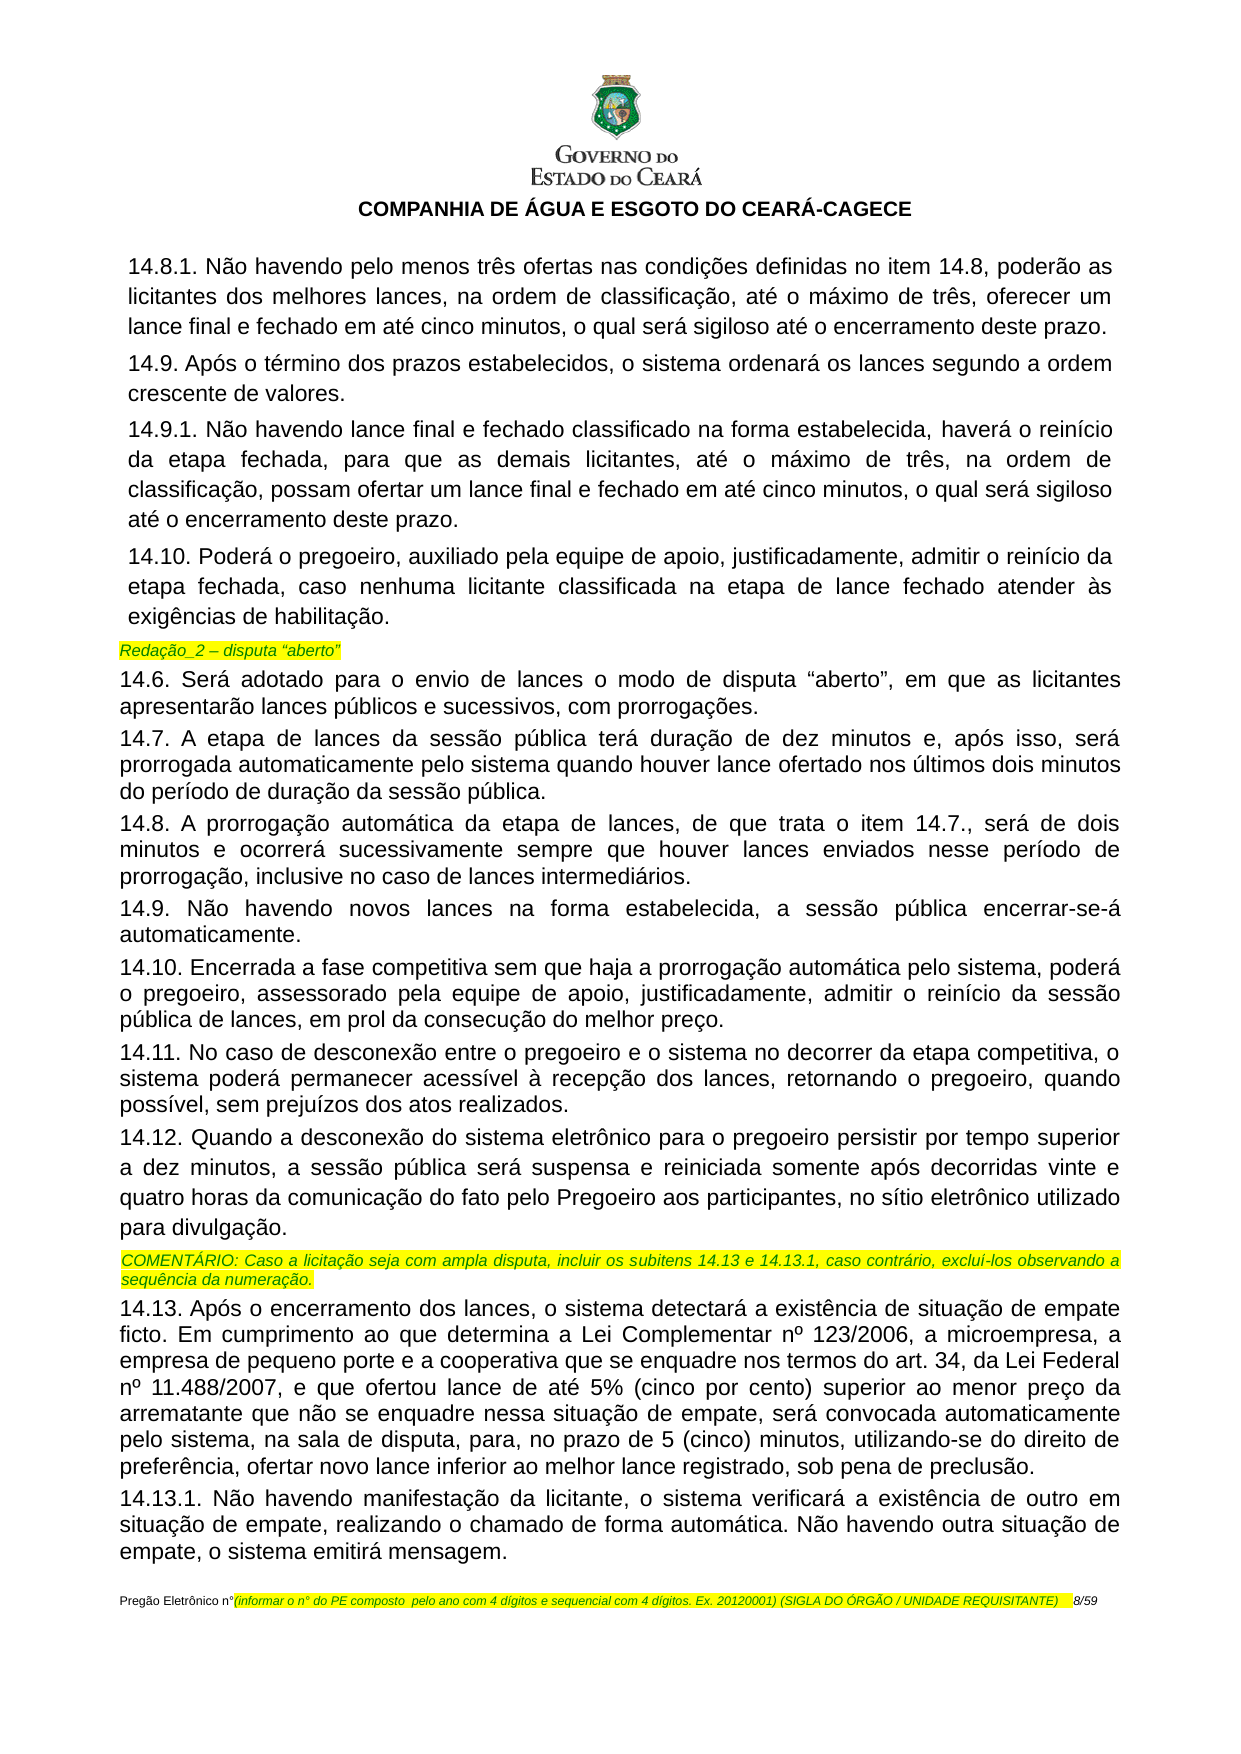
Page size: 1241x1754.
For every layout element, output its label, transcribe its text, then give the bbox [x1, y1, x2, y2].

text 14.10. Poderá o pregoeiro, auxiliado pela equipe de apoio, justificadamente, admitir o reinício da etapa fechada, caso nenhuma licitante classificada na etapa de lance fechado atender às exigências de habilitação. [119, 541, 1121, 631]
text 14.13.1. Não havendo manifestação da licitante, o sistema verificará a existência de outro em situação de empate, realizando o chamado de forma automática. Não havendo outra situação de empate, o sistema emitirá mensagem. [119, 1485, 1121, 1564]
text 14.8. A prorrogação automática da etapa de lances, de que trata o item 14.7., será de dois minutos e ocorrerá sucessivamente sempre que houver lances enviados nesse período de prorrogação, inclusive no caso de lances intermediários. [119, 810, 1121, 889]
text Redação_2 – disputa “aberto” [119, 641, 1121, 660]
text 14.7. A etapa de lances da sessão pública terá duração de dez minutos e, após isso, será prorrogada automaticamente pelo sistema quando houver lance ofertado nos últimos dois minutos do período de duração da sessão pública. [119, 725, 1121, 804]
text 14.9. Não havendo novos lances na forma estabelecida, a sessão pública encerrar-se-á automaticamente. [119, 895, 1121, 948]
text 14.6. Será adotado para o envio de lances o modo de disputa “aberto”, em que as licitantes apresentarão lances públicos e sucessivos, com prorrogações. [119, 666, 1121, 719]
text COMENTÁRIO: Caso a licitação seja com ampla disputa, incluir os subitens 14.13 e 14.13.1, caso contrário, excluí-los observando a sequência da numeração. [121, 1250, 1121, 1289]
list 14.12. Quando a desconexão do sistema eletrônico para o pregoeiro persistir por tempo superior a dez minutos, a sessão pública será suspensa e reiniciada somente após decorridas vinte e quatro horas da comunicação do fato pelo Pregoeiro aos participantes, no sítio eletrônico utilizado para divulgação. [119, 1124, 1121, 1241]
text 14.9. Após o término dos prazos estabelecidos, o sistema ordenará os lances segundo a ordem crescente de valores. [119, 347, 1121, 406]
text 14.8.1. Não havendo pelo menos três ofertas nas condições definidas no item 14.8, poderão as licitantes dos melhores lances, na ordem de classificação, até o máximo de três, oferecer um lance final e fechado em até cinco minutos, o qual será sigiloso até o encerramento deste prazo. [119, 251, 1121, 340]
text 14.10. Encerrada a fase competitiva sem que haja a prorrogação automática pelo sistema, poderá o pregoeiro, assessorado pela equipe de apoio, justificadamente, admitir o reinício da sessão pública de lances, em prol da consecução do melhor preço. [119, 954, 1121, 1033]
text 14.9.1. Não havendo lance final e fechado classificado na forma estabelecida, haverá o reinício da etapa fechada, para que as demais licitantes, até o máximo de três, na ordem de classificação, possam ofertar um lance final e fechado em até cinco minutos, o qual será sigiloso até o encerramento deste prazo. [119, 414, 1121, 533]
text 14.13. Após o encerramento dos lances, o sistema detectará a existência de situação de empate ficto. Em cumprimento ao que determina a Lei Complementar nº 123/2006, a microempresa, a empresa de pequeno porte e a cooperativa que se enquadre nos termos do art. 34, da Lei Federal nº 11.488/2007, e que ofertou lance de até 5% (cinco por cento) superior ao menor preço da arrematante que não se enquadre nessa situação de empate, será convocada automaticamente pelo sistema, na sala de disputa, para, no prazo de 5 (cinco) minutos, utilizando-se do direito de preferência, ofertar novo lance inferior ao melhor lance registrado, sob pena de preclusão. [119, 1295, 1121, 1479]
text 14.11. No caso de desconexão entre o pregoeiro e o sistema no decorrer da etapa competitiva, o sistema poderá permanecer acessível à recepção dos lances, retornando o pregoeiro, quando possível, sem prejuízos dos atos realizados. [119, 1039, 1121, 1118]
